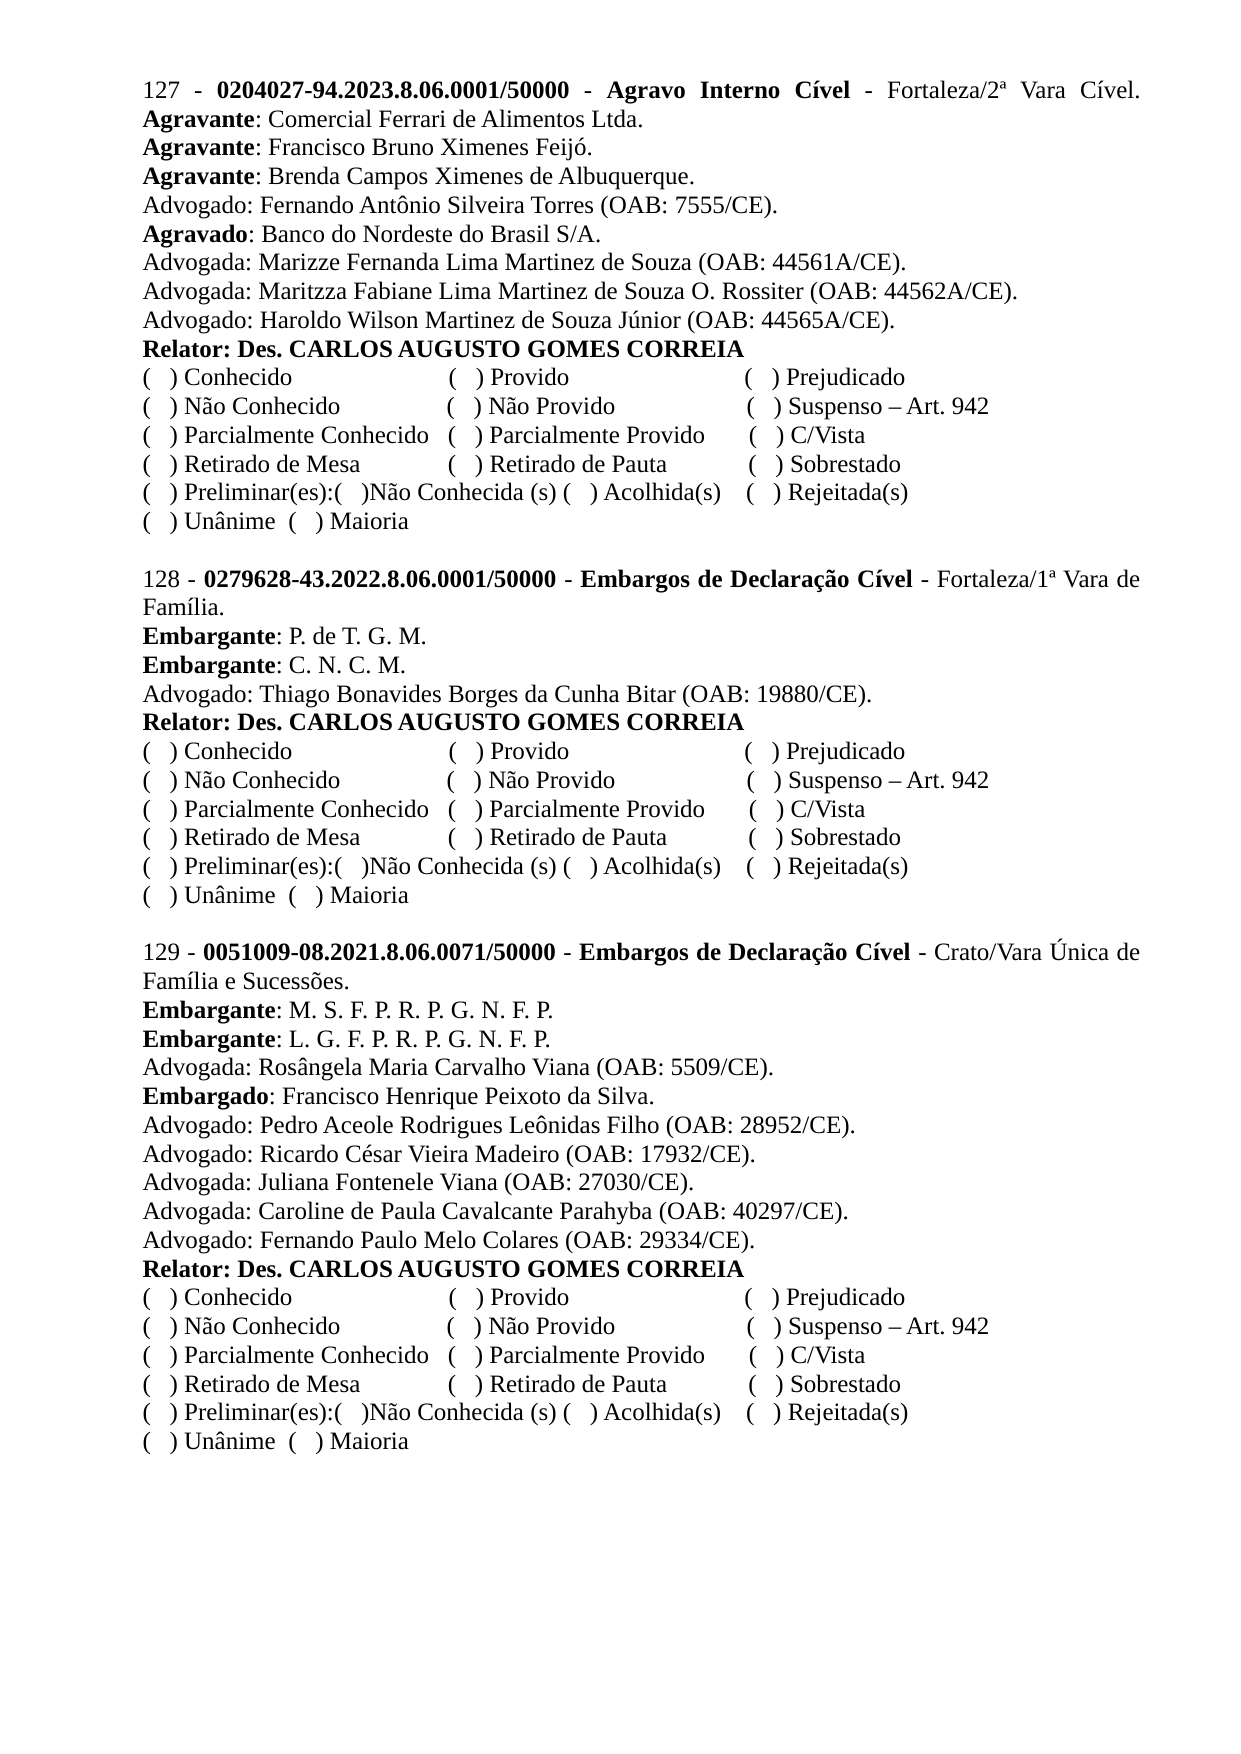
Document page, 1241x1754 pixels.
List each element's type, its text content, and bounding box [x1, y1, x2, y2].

text Embargante: P. de T. G. M. [142, 621, 1141, 650]
text ( ) Unânime ( ) Maioria [142, 1426, 1158, 1455]
text ( ) Unânime ( ) Maioria [142, 880, 1158, 909]
text Advogada: Marizze Fernanda Lima Martinez de Souza (OAB: 44561A/CE). [142, 247, 1141, 276]
text Agravante: Francisco Bruno Ximenes Feijó. [142, 132, 1141, 161]
text Advogado: Haroldo Wilson Martinez de Souza Júnior (OAB: 44565A/CE). [142, 305, 1141, 334]
text Advogado: Fernando Paulo Melo Colares (OAB: 29334/CE). [142, 1225, 1141, 1254]
text ( ) Conhecido ( ) Provido ( ) Prejudicado [142, 362, 1141, 391]
text ( ) Parcialmente Conhecido ( ) Parcialmente Provido ( ) C/Vista [142, 794, 1158, 822]
text Advogada: Caroline de Paula Cavalcante Parahyba (OAB: 40297/CE). [142, 1196, 1141, 1225]
text Relator: Des. CARLOS AUGUSTO GOMES CORREIA [142, 334, 1141, 362]
text Embargante: C. N. C. M. [142, 650, 1141, 679]
text ( ) Retirado de Mesa ( ) Retirado de Pauta ( ) Sobrestado [142, 822, 1158, 851]
text ( ) Parcialmente Conhecido ( ) Parcialmente Provido ( ) C/Vista [142, 420, 1158, 449]
text Advogado: Thiago Bonavides Borges da Cunha Bitar (OAB: 19880/CE). [142, 679, 1141, 707]
text 128 - 0279628-43.2022.8.06.0001/50000 - Embargos de Declaração Cível - Fortaleza/1ª Vara de Família. [142, 564, 1141, 621]
text Relator: Des. CARLOS AUGUSTO GOMES CORREIA [142, 707, 1141, 736]
text ( ) Preliminar(es):( )Não Conhecida (s) ( ) Acolhida(s) ( ) Rejeitada(s) [142, 851, 1158, 880]
text Advogado: Fernando Antônio Silveira Torres (OAB: 7555/CE). [142, 190, 1141, 219]
text ( ) Não Conhecido ( ) Não Provido ( ) Suspenso – Art. 942 [142, 391, 1158, 420]
text Embargado: Francisco Henrique Peixoto da Silva. [142, 1081, 1141, 1110]
text Embargante: M. S. F. P. R. P. G. N. F. P. [142, 995, 1141, 1024]
text Advogada: Juliana Fontenele Viana (OAB: 27030/CE). [142, 1167, 1141, 1196]
text ( ) Parcialmente Conhecido ( ) Parcialmente Provido ( ) C/Vista [142, 1340, 1158, 1369]
text 129 - 0051009-08.2021.8.06.0071/50000 - Embargos de Declaração Cível - Crato/Vara Única de Família e Sucessões. [142, 937, 1141, 995]
text ( ) Retirado de Mesa ( ) Retirado de Pauta ( ) Sobrestado [142, 1369, 1158, 1397]
text ( ) Unânime ( ) Maioria [142, 506, 1158, 535]
text ( ) Conhecido ( ) Provido ( ) Prejudicado [142, 736, 1141, 765]
text Agravado: Banco do Nordeste do Brasil S/A. [142, 219, 1141, 247]
text Advogada: Maritzza Fabiane Lima Martinez de Souza O. Rossiter (OAB: 44562A/CE). [142, 276, 1141, 305]
text Embargante: L. G. F. P. R. P. G. N. F. P. [142, 1024, 1141, 1052]
text ( ) Não Conhecido ( ) Não Provido ( ) Suspenso – Art. 942 [142, 1311, 1158, 1340]
text Agravante: Brenda Campos Ximenes de Albuquerque. [142, 161, 1141, 190]
text Advogado: Ricardo César Vieira Madeiro (OAB: 17932/CE). [142, 1139, 1141, 1167]
text Advogada: Rosângela Maria Carvalho Viana (OAB: 5509/CE). [142, 1052, 1141, 1081]
text ( ) Retirado de Mesa ( ) Retirado de Pauta ( ) Sobrestado [142, 449, 1158, 477]
text ( ) Preliminar(es):( )Não Conhecida (s) ( ) Acolhida(s) ( ) Rejeitada(s) [142, 1397, 1158, 1426]
text ( ) Conhecido ( ) Provido ( ) Prejudicado [142, 1282, 1141, 1311]
text Relator: Des. CARLOS AUGUSTO GOMES CORREIA [142, 1254, 1141, 1282]
text Advogado: Pedro Aceole Rodrigues Leônidas Filho (OAB: 28952/CE). [142, 1110, 1141, 1139]
text 127 - 0204027-94.2023.8.06.0001/50000 - Agravo Interno Cível - Fortaleza/2ª Vara Cível. Agravante: Comercial Ferrari de Alimentos Ltda. [142, 75, 1141, 132]
text ( ) Preliminar(es):( )Não Conhecida (s) ( ) Acolhida(s) ( ) Rejeitada(s) [142, 477, 1158, 506]
text ( ) Não Conhecido ( ) Não Provido ( ) Suspenso – Art. 942 [142, 765, 1158, 794]
